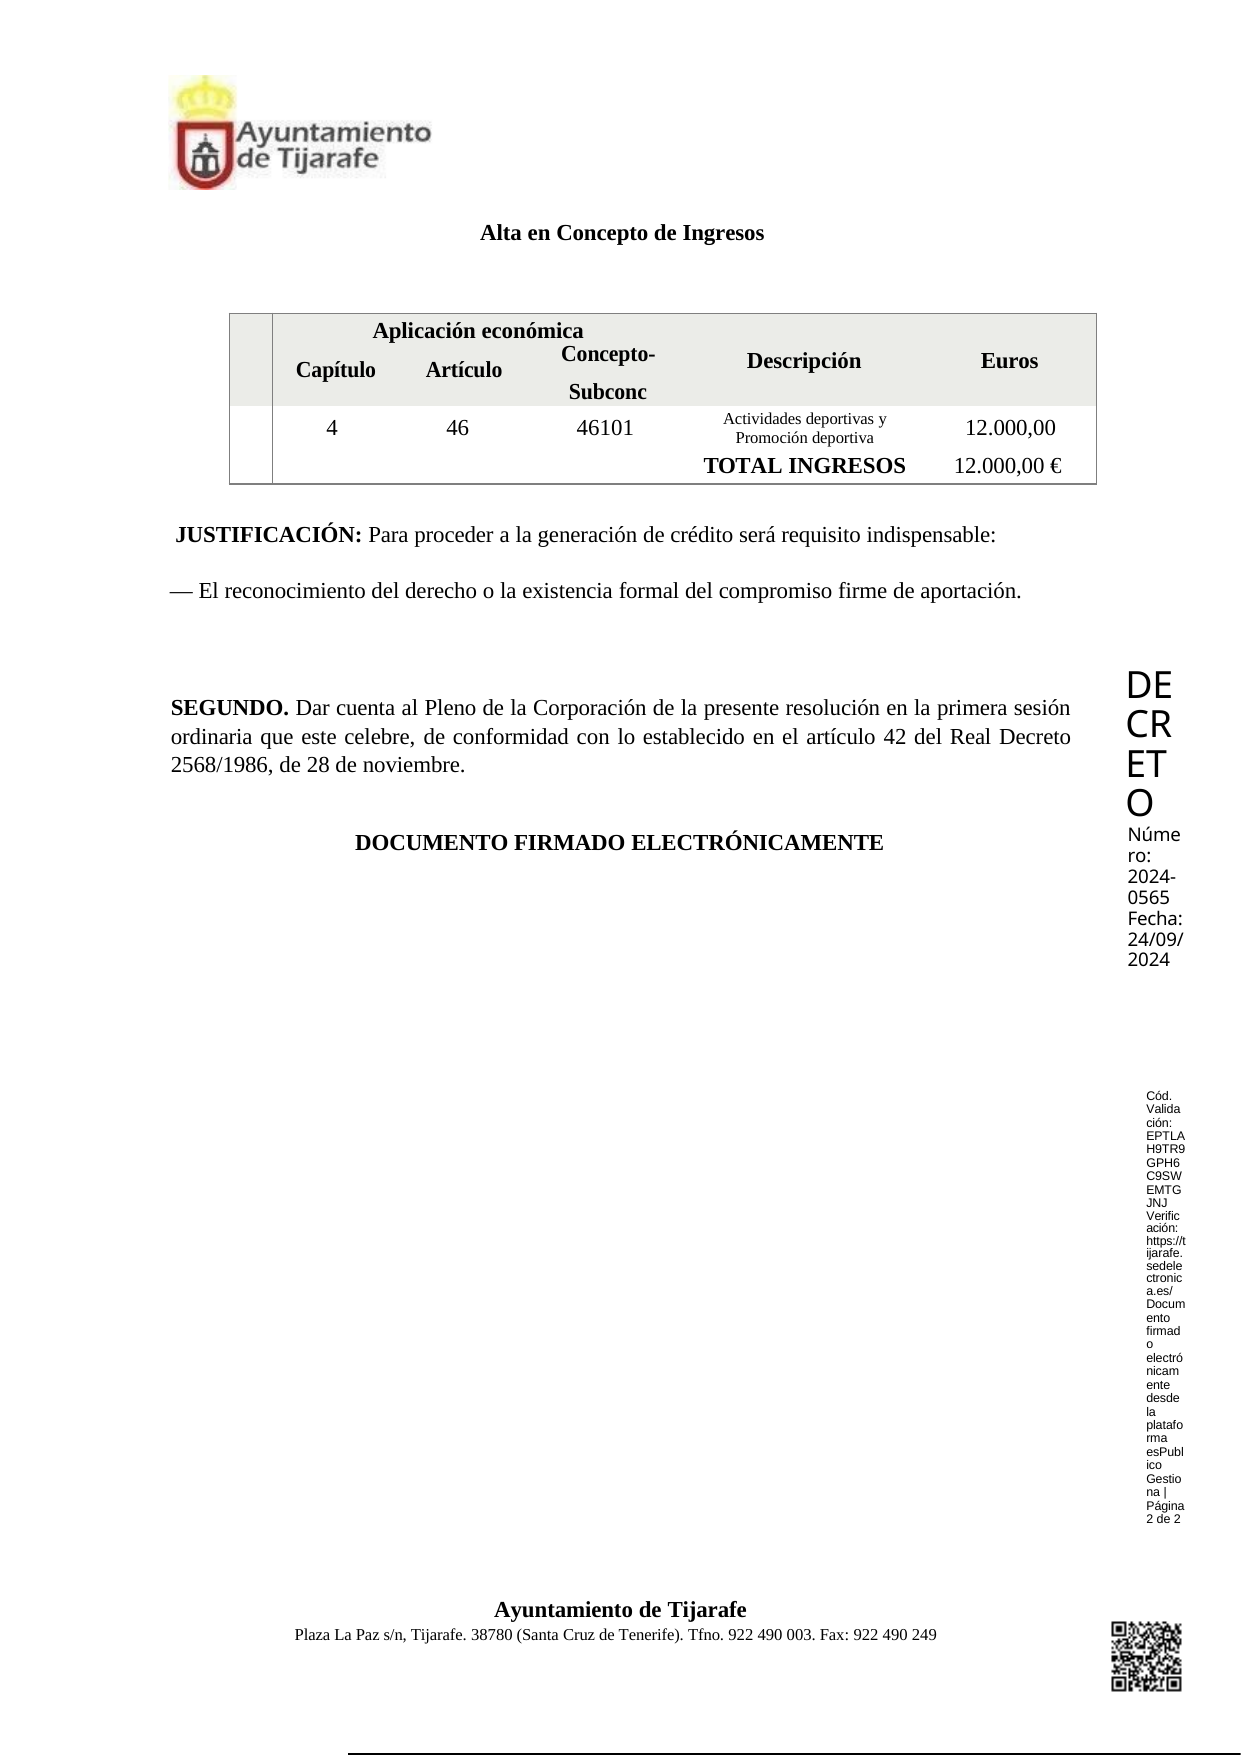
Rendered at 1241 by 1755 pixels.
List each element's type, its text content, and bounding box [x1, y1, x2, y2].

table_header Euros [929, 314, 1096, 406]
subtitle Alta en Concepto de Ingresos [480, 219, 1195, 246]
table_cell 46101 [523, 406, 669, 483]
text [1123, 667, 1185, 1015]
text JUSTIFICACIÓN: Para proceder a la generación de crédito será requisito indispensable: [175, 521, 1195, 547]
table_header Aplicación económica Capítulo Artículo Concepto- Subconc [273, 314, 669, 406]
text Cód. Validación: EPTLAH9TR9GPH6C9SWEMTGJNJ [1146, 1089, 1186, 1210]
text DECRETO [1125, 667, 1185, 824]
text Documento firmado electrónicamente desde la plataforma esPublico Gestiona | Página 2 de 2 [1146, 1298, 1186, 1526]
text Verificación: https://tijarafe.sedelectronica.es/ [1146, 1210, 1186, 1298]
subtitle DOCUMENTO FIRMADO ELECTRÓNICAMENTE [355, 829, 1123, 856]
table_cell 46 [392, 406, 523, 483]
table_header [230, 314, 272, 406]
table_header Descripción [669, 314, 929, 406]
table_cell [230, 406, 272, 483]
subtitle [1144, 1089, 1186, 1612]
table_cell 12.000,00 12.000,00 € [929, 406, 1096, 483]
table_cell 4 [273, 406, 392, 483]
table_cell Actividades deportivas y Promoción deportiva TOTAL INGRESOS [669, 406, 929, 483]
text SEGUNDO. Dar cuenta al Pleno de la Corporación de la presente resolución en la primera sesión ordinaria que este celebre, de conformidad con lo establecido en el artículo 42 del Real Decreto 2568/1986, de 28 de noviembre. [171, 694, 1071, 778]
text — El reconocimiento del derecho o la existencia formal del compromiso firme de aportación. [169, 577, 1195, 603]
text Número: 2024-0565 Fecha: 24/09/2024 [1127, 824, 1185, 971]
